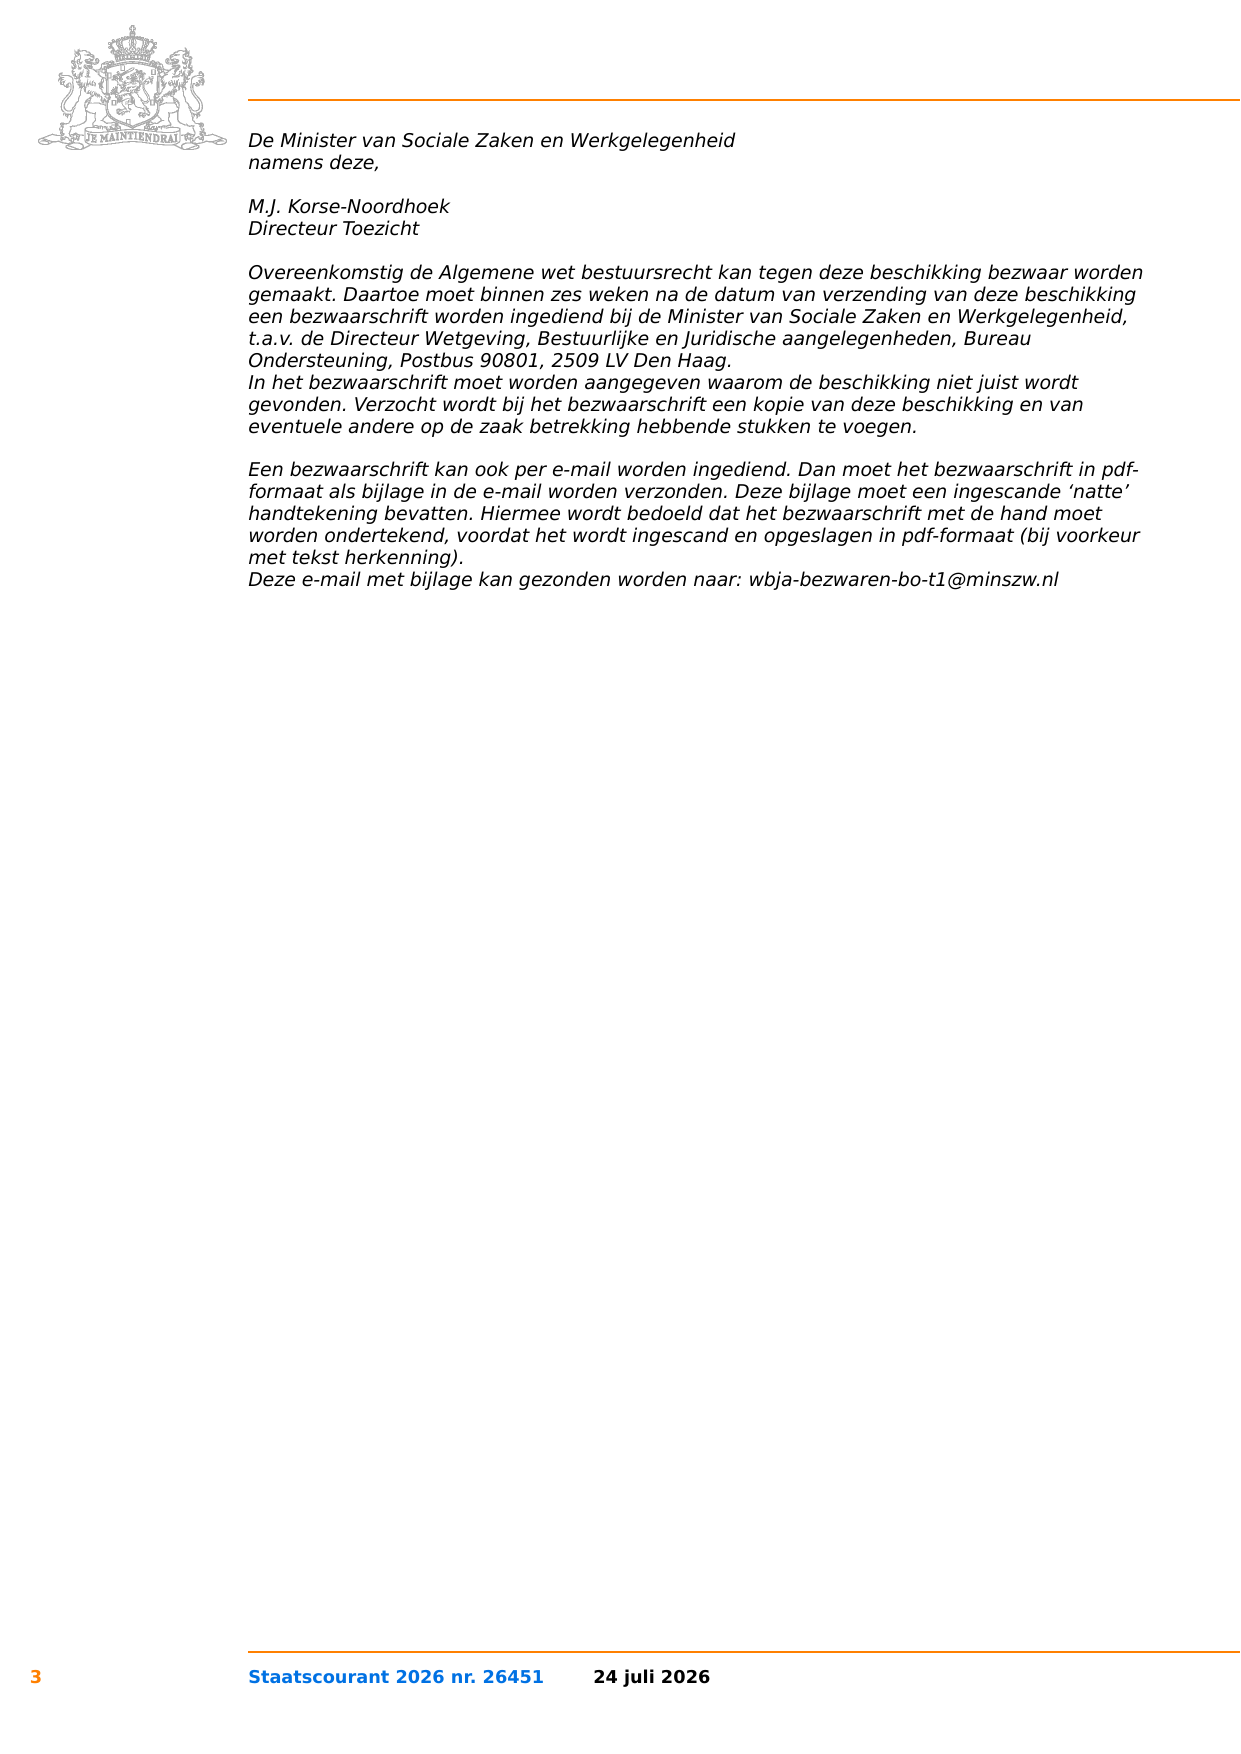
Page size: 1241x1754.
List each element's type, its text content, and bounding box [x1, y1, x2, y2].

picture [38, 25, 227, 150]
text Overeenkomstig de Algemene wet bestuursrecht kan tegen deze beschikking bezwaar worden gemaakt. Daartoe moet binnen zes weken na de datum van verzending van deze beschikking een bezwaarschrift worden ingediend bij de Minister van Sociale Zaken en Werkgelegenheid, t.a.v. de Directeur Wetgeving, Bestuurlijke en Juridische aangelegenheden, Bureau Ondersteuning, Postbus 90801, 2509 LV Den Haag. [248, 262, 1163, 372]
text In het bezwaarschrift moet worden aangegeven waarom de beschikking niet juist wordt gevonden. Verzocht wordt bij het bezwaarschrift een kopie van deze beschikking en van eventuele andere op de zaak betrekking hebbende stukken te voegen. [248, 372, 1163, 437]
text De Minister van Sociale Zaken en Werkgelegenheid namens deze, M.J. Korse-Noordhoek Directeur Toezicht [248, 130, 1163, 240]
text Een bezwaarschrift kan ook per e-mail worden ingediend. Dan moet het bezwaarschrift in pdf-formaat als bijlage in de e-mail worden verzonden. Deze bijlage moet een ingescande ‘natte’ handtekening bevatten. Hiermee wordt bedoeld dat het bezwaarschrift met de hand moet worden ondertekend, voordat het wordt ingescand en opgeslagen in pdf-formaat (bij voorkeur met tekst herkenning). [248, 459, 1163, 569]
text Deze e-mail met bijlage kan gezonden worden naar: wbja-bezwaren-bo-t1@minszw.nl [248, 569, 1163, 591]
